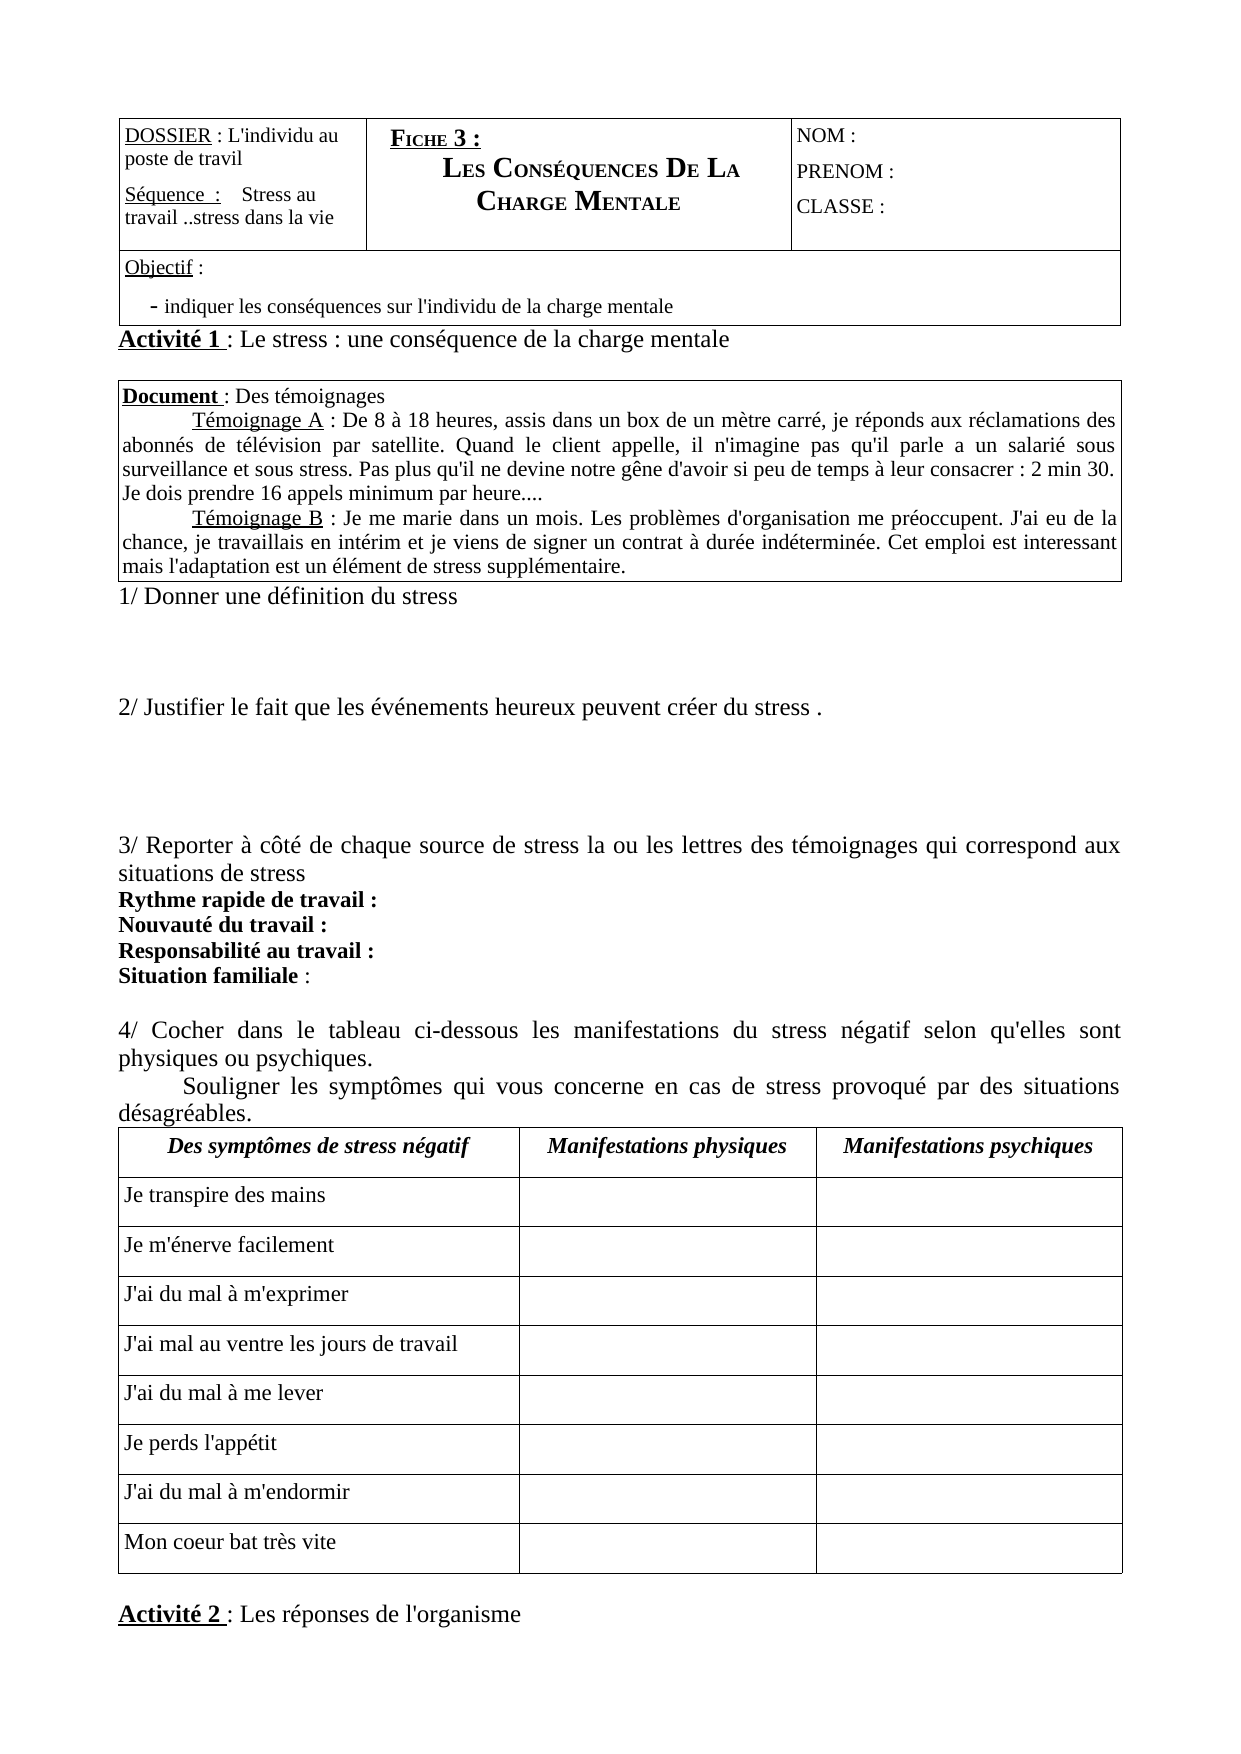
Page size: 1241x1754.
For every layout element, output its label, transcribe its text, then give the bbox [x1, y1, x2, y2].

text 1/ Donner une définition du stress [118, 582, 1122, 610]
text Document : Des témoignages [119, 381, 1121, 404]
table_cell [817, 1376, 1122, 1424]
text Nouvauté du travail : [118, 912, 1122, 938]
table_cell [817, 1524, 1122, 1572]
table_cell J'ai du mal à me lever [119, 1376, 519, 1424]
text Situation familiale : [118, 963, 1122, 989]
table_cell J'ai mal au ventre les jours de travail [119, 1326, 519, 1374]
text 2/ Justifier le fait que les événements heureux peuvent créer du stress . [118, 693, 1122, 721]
table_cell [520, 1277, 816, 1325]
table_cell [520, 1178, 816, 1226]
table_cell [817, 1277, 1122, 1325]
table_cell [817, 1227, 1122, 1276]
table_cell Je transpire des mains [119, 1178, 519, 1226]
table_header Manifestations psychiques [817, 1128, 1122, 1177]
text Responsabilité au travail : [118, 938, 1122, 963]
table_cell [817, 1326, 1122, 1374]
table_cell [520, 1524, 816, 1572]
table_cell [817, 1475, 1122, 1523]
table_cell [520, 1425, 816, 1473]
table_cell Objectif : - indiquer les conséquences sur l'individu de la charge mentale [120, 251, 1120, 324]
table_header NOM : PRENOM : CLASSE : [792, 119, 1120, 250]
text Témoignage A : De 8 à 18 heures, assis dans un box de un mètre carré, je réponds aux réclamations des abonnés de télévision par satellite. Quand le client appelle, il n'imagine pas qu'il parle a un salarié sous surveillance et sous stress. Pas plus qu'il ne devine notre gêne d'avoir si peu de temps à leur consacrer : 2 min 30. Je dois prendre 16 appels minimum par heure.... [119, 404, 1121, 501]
table_cell J'ai du mal à m'exprimer [119, 1277, 519, 1325]
table_cell Je m'énerve facilement [119, 1227, 519, 1276]
text Activité 2 : Les réponses de l'organisme [118, 1600, 1122, 1628]
table_header Des symptômes de stress négatif [119, 1128, 519, 1177]
table_header DOSSIER : L'individu au poste de travil Séquence : Stress au travail ..stress dans la vie [120, 119, 366, 250]
table_cell [520, 1475, 816, 1523]
table_cell [520, 1326, 816, 1374]
text Activité 1 : Le stress : une conséquence de la charge mentale [118, 325, 1122, 352]
table_cell [520, 1376, 816, 1424]
table_cell [520, 1227, 816, 1276]
table_cell Mon coeur bat très vite [119, 1524, 519, 1572]
text Rythme rapide de travail : [118, 887, 1122, 912]
text 4/ Cocher dans le tableau ci-dessous les manifestations du stress négatif selon qu'elles sont physiques ou psychiques. [118, 1016, 1122, 1072]
table_cell Je perds l'appétit [119, 1425, 519, 1473]
table_cell [817, 1425, 1122, 1473]
table_header Manifestations physiques [520, 1128, 816, 1177]
table_cell [817, 1178, 1122, 1226]
text 3/ Reporter à côté de chaque source de stress la ou les lettres des témoignages qui correspond aux situations de stress [118, 832, 1122, 887]
text Souligner les symptômes qui vous concerne en cas de stress provoqué par des situations désagréables. [118, 1072, 1122, 1127]
text Témoignage B : Je me marie dans un mois. Les problèmes d'organisation me préoccupent. J'ai eu de la chance, je travaillais en intérim et je viens de signer un contrat à durée indéterminée. Cet emploi est interessant mais l'adaptation est un élément de stress supplémentaire. [119, 501, 1121, 581]
table_cell J'ai du mal à m'endormir [119, 1475, 519, 1523]
table_header Fiche 3 : Les Conséquences De La Charge Mentale [367, 119, 791, 250]
